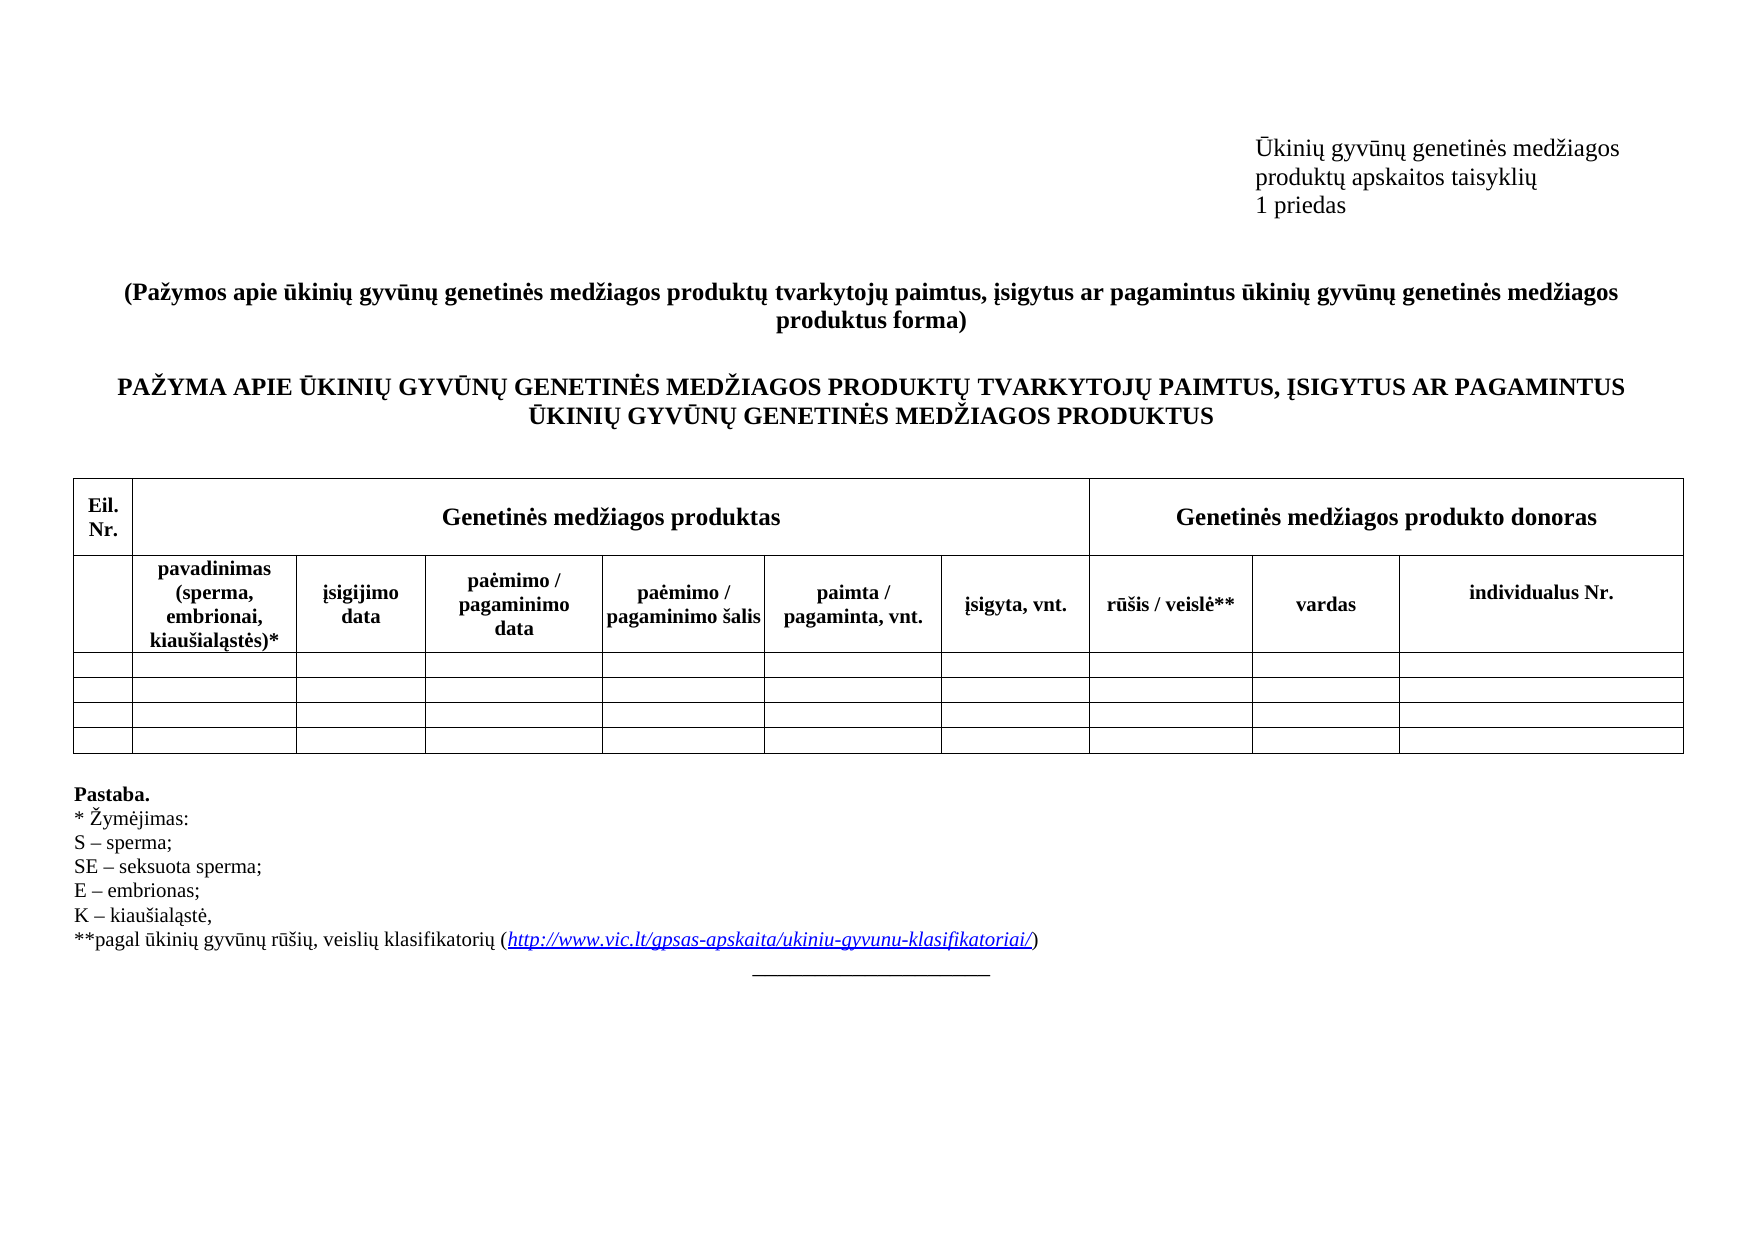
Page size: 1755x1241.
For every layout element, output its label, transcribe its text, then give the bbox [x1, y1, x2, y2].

table_cell [426, 678, 602, 702]
table_cell rūšis / veislė** [1090, 556, 1252, 652]
table_cell paimta / pagaminta, vnt. [765, 556, 941, 652]
table_cell [74, 653, 132, 677]
table_cell [942, 703, 1089, 727]
table_cell [74, 703, 132, 727]
table_cell [765, 728, 941, 752]
table_cell [1253, 678, 1399, 702]
text ___________________ [74, 951, 1668, 979]
table_cell įsigyta, vnt. [942, 556, 1089, 652]
table_cell [1090, 703, 1252, 727]
table_cell [942, 653, 1089, 677]
table_cell [603, 653, 764, 677]
text SE – seksuota sperma; [74, 854, 1668, 878]
table_cell [603, 728, 764, 752]
table_cell [765, 653, 941, 677]
text PAŽYMA APIE ŪKINIŲ GYVŪNŲ GENETINĖS MEDŽIAGOS PRODUKTŲ TVARKYTOJŲ PAIMTUS, ĮSIGYTUS AR PAGAMINTUS ŪKINIŲ GYVŪNŲ GENETINĖS MEDŽIAGOS PRODUKTUS [74, 372, 1668, 430]
text produktų apskaitos taisyklių [1255, 162, 1668, 190]
table_header Genetinės medžiagos produkto donoras [1090, 479, 1683, 555]
table_cell [133, 703, 296, 727]
table_cell vardas [1253, 556, 1399, 652]
text (Pažymos apie ūkinių gyvūnų genetinės medžiagos produktų tvarkytojų paimtus, įsigytus ar pagamintus ūkinių gyvūnų genetinės medžiagos produktus forma) [74, 277, 1668, 334]
table_cell [1400, 703, 1683, 727]
table_cell [1253, 653, 1399, 677]
table_cell [74, 556, 132, 652]
table_cell [1090, 728, 1252, 752]
table_cell įsigijimo data [297, 556, 425, 652]
table_cell [1253, 703, 1399, 727]
text Ūkinių gyvūnų genetinės medžiagos [1255, 133, 1668, 162]
table_header Eil. Nr. [74, 479, 132, 555]
table_cell [133, 653, 296, 677]
table_cell [133, 728, 296, 752]
text **pagal ūkinių gyvūnų rūšių, veislių klasifikatorių (http://www.vic.lt/gpsas-apskaita/ukiniu-gyvunu-klasifikatoriai/) [74, 927, 1668, 951]
table_cell [603, 678, 764, 702]
table_header Genetinės medžiagos produktas [133, 479, 1089, 555]
table_cell pavadinimas (sperma, embrionai, kiaušialąstės)* [133, 556, 296, 652]
table_cell [765, 678, 941, 702]
table_cell [74, 678, 132, 702]
text E – embrionas; [74, 878, 1668, 902]
table_cell [1090, 653, 1252, 677]
table_cell [1090, 678, 1252, 702]
table_cell [297, 678, 425, 702]
table_cell [942, 678, 1089, 702]
text S – sperma; [74, 830, 1668, 854]
table_cell paėmimo / pagaminimo šalis [603, 556, 764, 652]
table_cell [765, 703, 941, 727]
table_cell [133, 678, 296, 702]
table_cell [1400, 678, 1683, 702]
table_cell [297, 703, 425, 727]
text Pastaba. [74, 782, 1668, 806]
text K – kiaušialąstė, [74, 902, 1668, 927]
table_cell [426, 703, 602, 727]
table_cell [426, 728, 602, 752]
table_cell [1400, 728, 1683, 752]
table_cell [297, 728, 425, 752]
text 1 priedas [1255, 190, 1668, 219]
table_cell [603, 703, 764, 727]
table_cell [1253, 728, 1399, 752]
table_cell [426, 653, 602, 677]
table_cell [297, 653, 425, 677]
table_cell [74, 728, 132, 752]
table_cell individualus Nr. [1400, 556, 1683, 652]
table_cell paėmimo / pagaminimo data [426, 556, 602, 652]
table_cell [1400, 653, 1683, 677]
text * Žymėjimas: [74, 806, 1668, 830]
table_cell [942, 728, 1089, 752]
